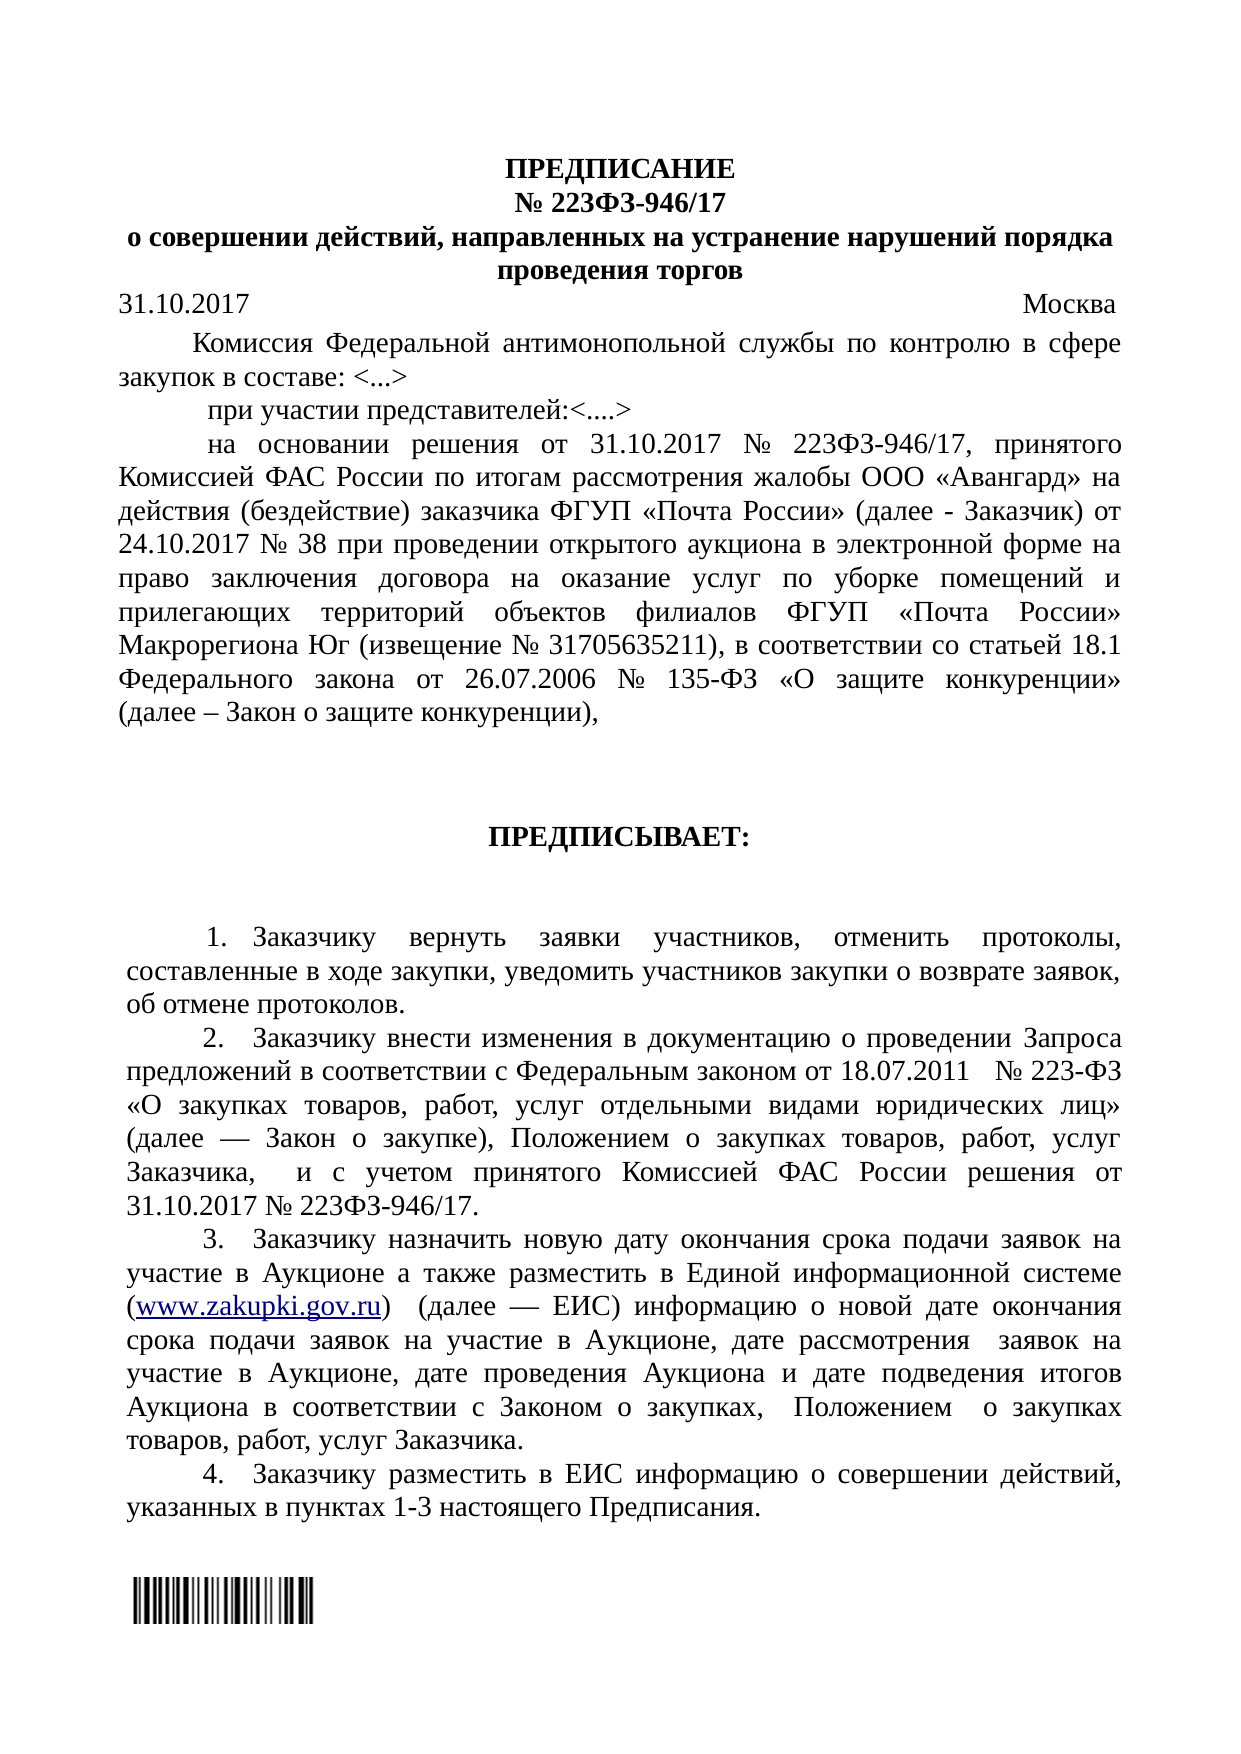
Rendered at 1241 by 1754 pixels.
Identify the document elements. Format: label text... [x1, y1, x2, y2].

text ПРЕДПИСАНИЕ [118, 152, 1122, 185]
text при участии представителей:<....> [118, 392, 1122, 426]
list Заказчику разместить в ЕИС информацию о совершении действий, указанных в пунктах 1-3 настоящего Предписания. [126, 1456, 1122, 1523]
list Заказчику вернуть заявки участников, отменить протоколы, составленные в ходе закупки, уведомить участников закупки о возврате заявок, об отмене протоколов. [126, 919, 1122, 1020]
text 31.10.2017 Москва [118, 286, 1122, 319]
text ПРЕДПИСЫВАЕТ: [117, 819, 1122, 852]
text № 223ФЗ-946/17 [118, 185, 1122, 219]
text на основании решения от 31.10.2017 № 223ФЗ-946/17, принятого Комиссией ФАС России по итогам рассмотрения жалобы ООО «Авангард» на действия (бездействие) заказчика ФГУП «Почта России» (далее - Заказчик) от 24.10.2017 № 38 при проведении открытого аукциона в электронной форме на право заключения договора на оказание услуг по уборке помещений и прилегающих территорий объектов филиалов ФГУП «Почта России» Макрорегиона Юг (извещение № 31705635211), в соответствии со статьей 18.1 Федерального закона от 26.07.2006 № 135-ФЗ «О защите конкуренции» (далее – Закон о защите конкуренции), [118, 426, 1122, 728]
list Заказчику внести изменения в документацию о проведении Запроса предложений в соответствии с Федеральным законом от 18.07.2011 № 223-ФЗ «О закупках товаров, работ, услуг отдельными видами юридических лиц» (далее — Закон о закупке), Положением о закупках товаров, работ, услуг Заказчика, и с учетом принятого Комиссией ФАС России решения от 31.10.2017 № 223ФЗ-946/17. [126, 1020, 1122, 1221]
text Комиссия Федеральной антимонопольной службы по контролю в сфере закупок в составе: <...> [118, 325, 1122, 392]
picture [118, 1577, 331, 1624]
text о совершении действий, направленных на устранение нарушений порядка проведения торгов [118, 219, 1122, 286]
list Заказчику назначить новую дату окончания срока подачи заявок на участие в Аукционе а также разместить в Единой информационной системе (www.zakupki.gov.ru) (далее — ЕИС) информацию о новой дате окончания срока подачи заявок на участие в Аукционе, дате рассмотрения заявок на участие в Аукционе, дате проведения Аукциона и дате подведения итогов Аукциона в соответствии с Законом о закупках, Положением о закупках товаров, работ, услуг Заказчика. [126, 1221, 1122, 1456]
